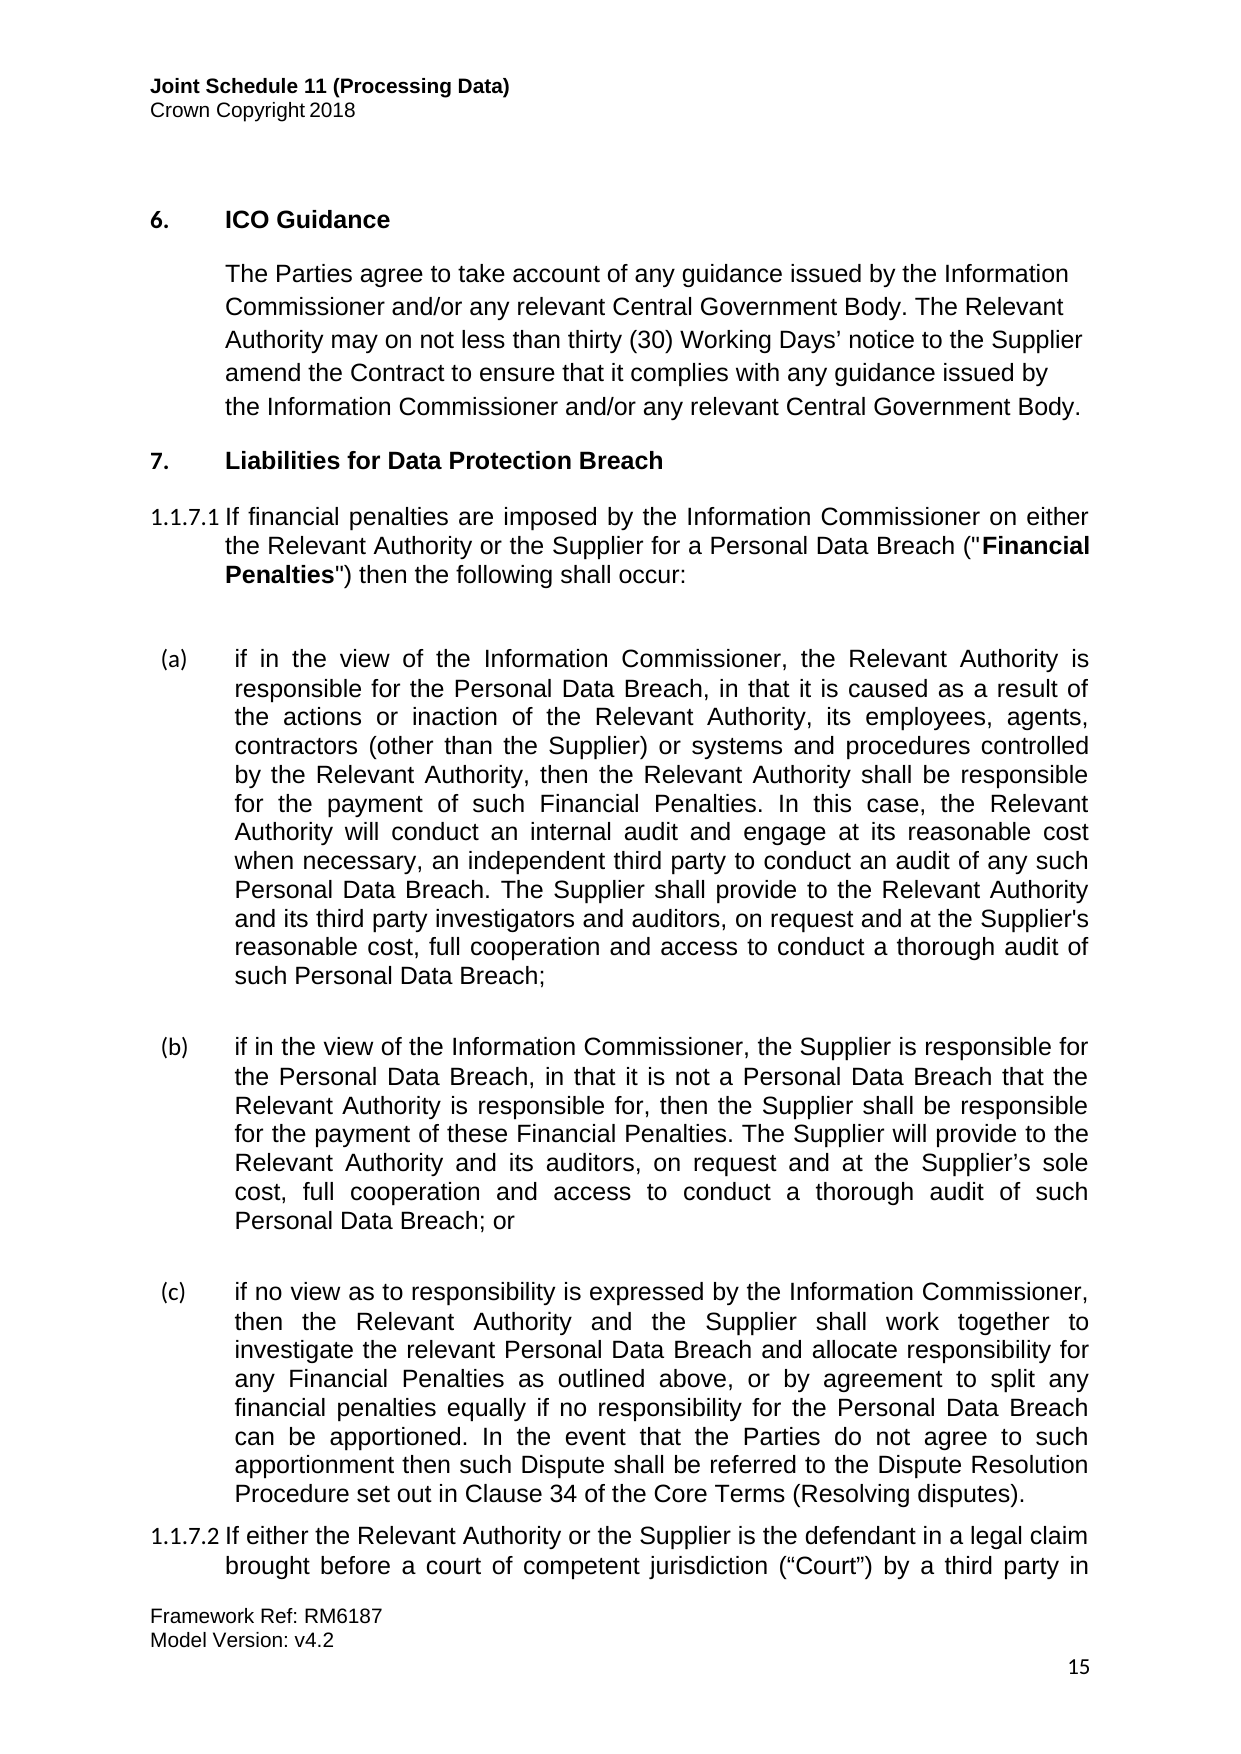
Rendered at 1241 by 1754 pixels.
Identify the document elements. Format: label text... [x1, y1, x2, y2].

list If financial penalties are imposed by the Information Commissioner on either the Relevant Authority or the Supplier for a Personal Data Breach ("Financial Penalties") then the following shall occur: [150, 501, 1090, 589]
list If either the Relevant Authority or the Supplier is the defendant in a legal claim brought before a court of competent jurisdiction (“Court”) by a third party in [150, 1520, 1090, 1580]
list if in the view of the Information Commissioner, the Relevant Authority is responsible for the Personal Data Breach, in that it is caused as a result of the actions or inaction of the Relevant Authority, its employees, agents, contractors (other than the Supplier) or systems and procedures controlled by the Relevant Authority, then the Relevant Authority shall be responsible for the payment of such Financial Penalties. In this case, the Relevant Authority will conduct an internal audit and engage at its reasonable cost when necessary, an independent third party to conduct an audit of any such Personal Data Breach. The Supplier shall provide to the Relevant Authority and its third party investigators and auditors, on request and at the Supplier's reasonable cost, full cooperation and access to conduct a thorough audit of such Personal Data Breach; [160, 643, 1090, 990]
list Liabilities for Data Protection Breach [150, 445, 1090, 476]
list if in the view of the Information Commissioner, the Supplier is responsible for the Personal Data Breach, in that it is not a Personal Data Breach that the Relevant Authority is responsible for, then the Supplier shall be responsible for the payment of these Financial Penalties. The Supplier will provide to the Relevant Authority and its auditors, on request and at the Supplier’s sole cost, full cooperation and access to conduct a thorough audit of such Personal Data Breach; or [160, 1031, 1090, 1234]
list ICO Guidance [150, 204, 1090, 234]
text The Parties agree to take account of any guidance issued by the Information Commissioner and/or any relevant Central Government Body. The Relevant Authority may on not less than thirty (30) Working Days’ notice to the Supplier amend the Contract to ensure that it complies with any guidance issued by the Information Commissioner and/or any relevant Central Government Body. [225, 259, 1090, 420]
list if no view as to responsibility is expressed by the Information Commissioner, then the Relevant Authority and the Supplier shall work together to investigate the relevant Personal Data Breach and allocate responsibility for any Financial Penalties as outlined above, or by agreement to split any financial penalties equally if no responsibility for the Personal Data Breach can be apportioned. In the event that the Parties do not agree to such apportionment then such Dispute shall be referred to the Dispute Resolution Procedure set out in Clause 34 of the Core Terms (Resolving disputes). [160, 1276, 1090, 1508]
